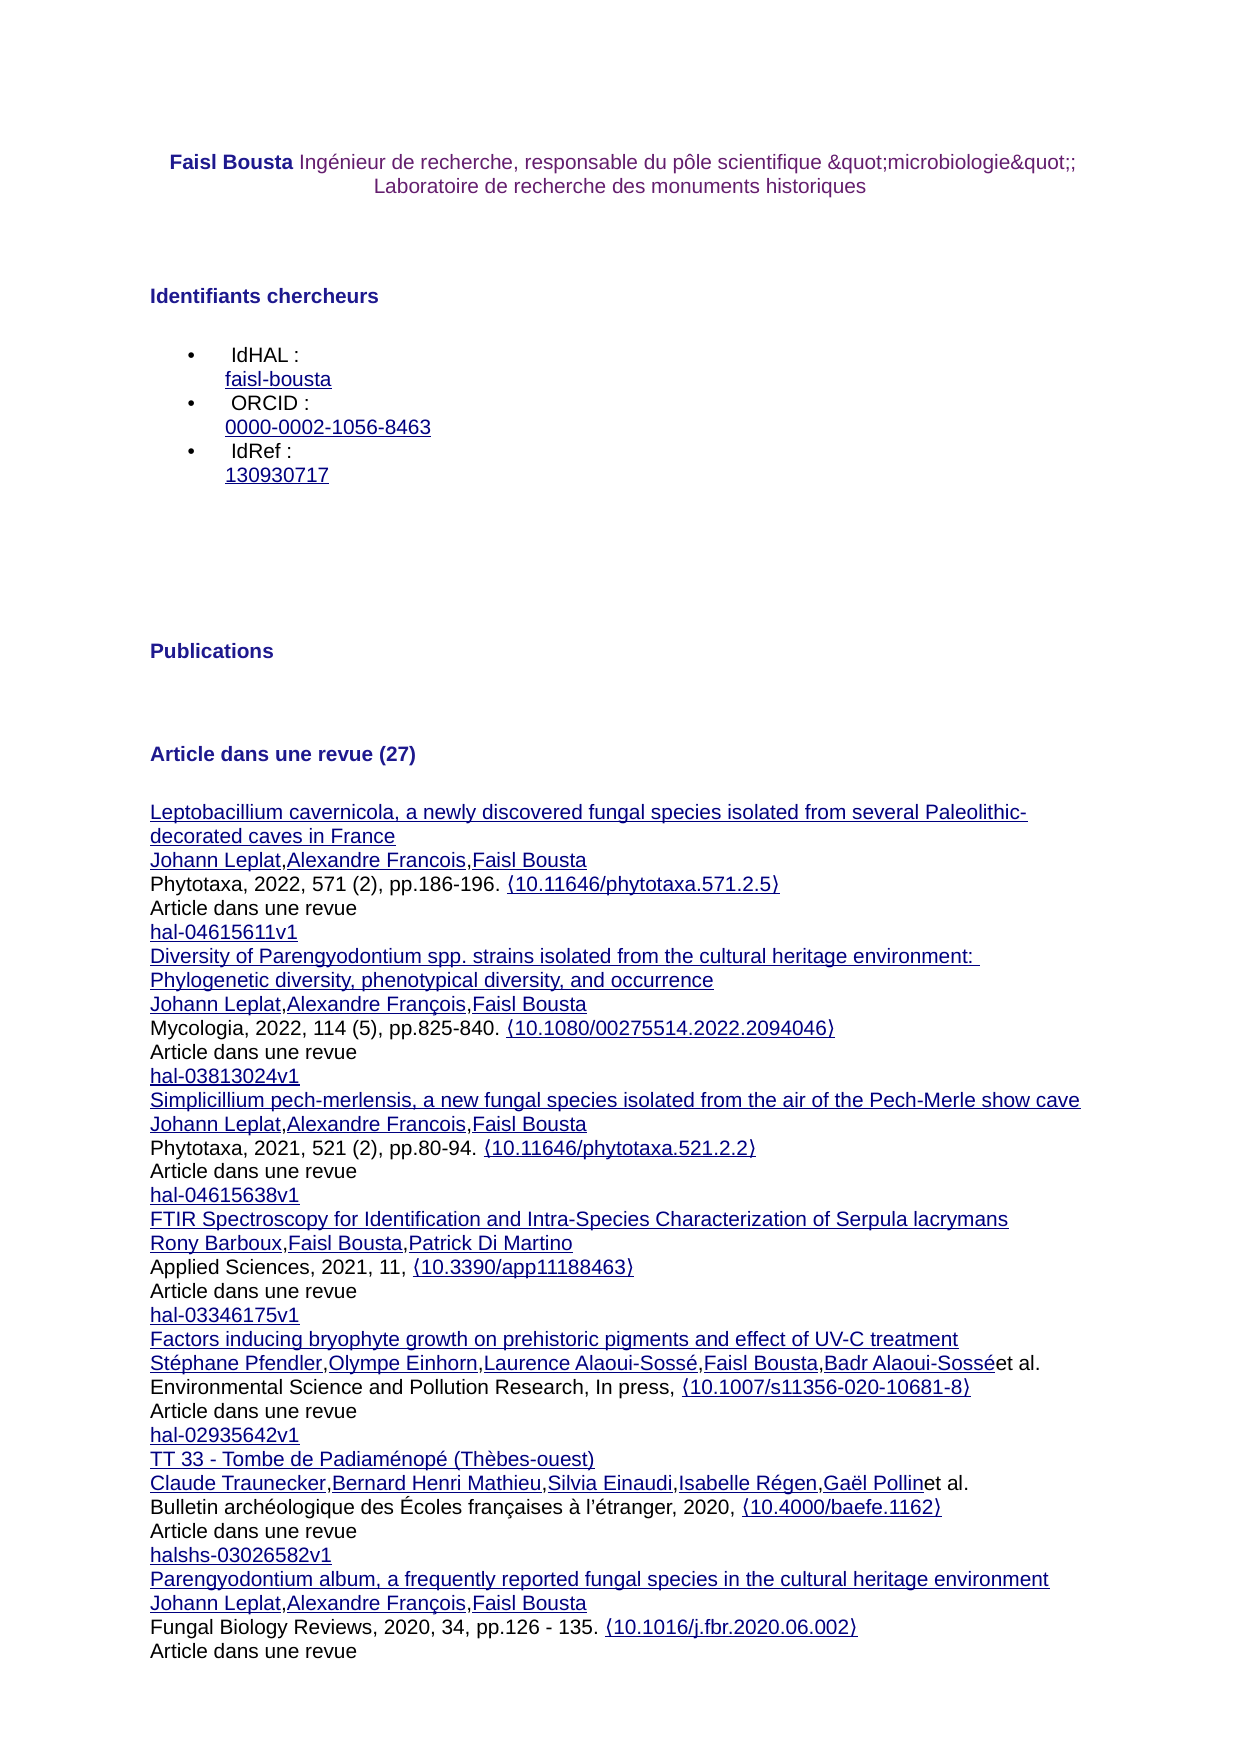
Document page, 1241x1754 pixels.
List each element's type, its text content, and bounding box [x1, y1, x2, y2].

list 0000-0002-1056-8463 [187, 414, 1090, 438]
subtitle Faisl Bousta Ingénieur de recherche, responsable du pôle scientifique &quot;microbiologie&quot;; Laboratoire de recherche des monuments historiques [150, 150, 1090, 198]
subtitle Identifiants chercheurs [150, 284, 1090, 308]
list IdHAL : [187, 343, 1090, 367]
list faisl-bousta [187, 367, 1090, 391]
table_cell Simplicillium pech-merlensis, a new fungal species isolated from the air of the Pech-Merle show cave Johann Leplat,Alexandre Francois,Faisl Bousta Phytotaxa, 2021, 521 (2), pp.80-94. ⟨10.11646/phytotaxa.521.2.2⟩ Article dans une revue hal-04615638v1 [150, 1088, 1090, 1207]
table_cell TT 33 - Tombe de Padiaménopé (Thèbes-ouest) Claude Traunecker,Bernard Henri Mathieu,Silvia Einaudi,Isabelle Régen,Gaël Pollinet al. Bulletin archéologique des Écoles françaises à l’étranger, 2020, ⟨10.4000/baefe.1162⟩ Article dans une revue halshs-03026582v1 [150, 1447, 1090, 1567]
table_cell Diversity of Parengyodontium spp. strains isolated from the cultural heritage environment: Phylogenetic diversity, phenotypical diversity, and occurrence Johann Leplat,Alexandre François,Faisl Bousta Mycologia, 2022, 114 (5), pp.825-840. ⟨10.1080/00275514.2022.2094046⟩ Article dans une revue hal-03813024v1 [150, 944, 1090, 1087]
subtitle Publications [150, 638, 1090, 662]
list 130930717 [187, 462, 1090, 486]
table_cell Factors inducing bryophyte growth on prehistoric pigments and effect of UV-C treatment Stéphane Pfendler,Olympe Einhorn,Laurence Alaoui-Sossé,Faisl Bousta,Badr Alaoui-Sosséet al. Environmental Science and Pollution Research, In press, ⟨10.1007/s11356-020-10681-8⟩ Article dans une revue hal-02935642v1 [150, 1327, 1090, 1447]
table_cell FTIR Spectroscopy for Identification and Intra-Species Characterization of Serpula lacrymans Rony Barboux,Faisl Bousta,Patrick Di Martino Applied Sciences, 2021, 11, ⟨10.3390/app11188463⟩ Article dans une revue hal-03346175v1 [150, 1207, 1090, 1327]
table_header Leptobacillium cavernicola, a newly discovered fungal species isolated from several Paleolithic-decorated caves in France Johann Leplat,Alexandre Francois,Faisl Bousta Phytotaxa, 2022, 571 (2), pp.186-196. ⟨10.11646/phytotaxa.571.2.5⟩ Article dans une revue hal-04615611v1 [150, 800, 1090, 944]
list ORCID : [187, 391, 1090, 414]
list IdRef : [187, 438, 1090, 462]
subtitle Article dans une revue (27) [150, 742, 1090, 766]
table_cell Parengyodontium album, a frequently reported fungal species in the cultural heritage environment Johann Leplat,Alexandre François,Faisl Bousta Fungal Biology Reviews, 2020, 34, pp.126 - 135. ⟨10.1016/j.fbr.2020.06.002⟩ Article dans une revue [150, 1567, 1090, 1662]
